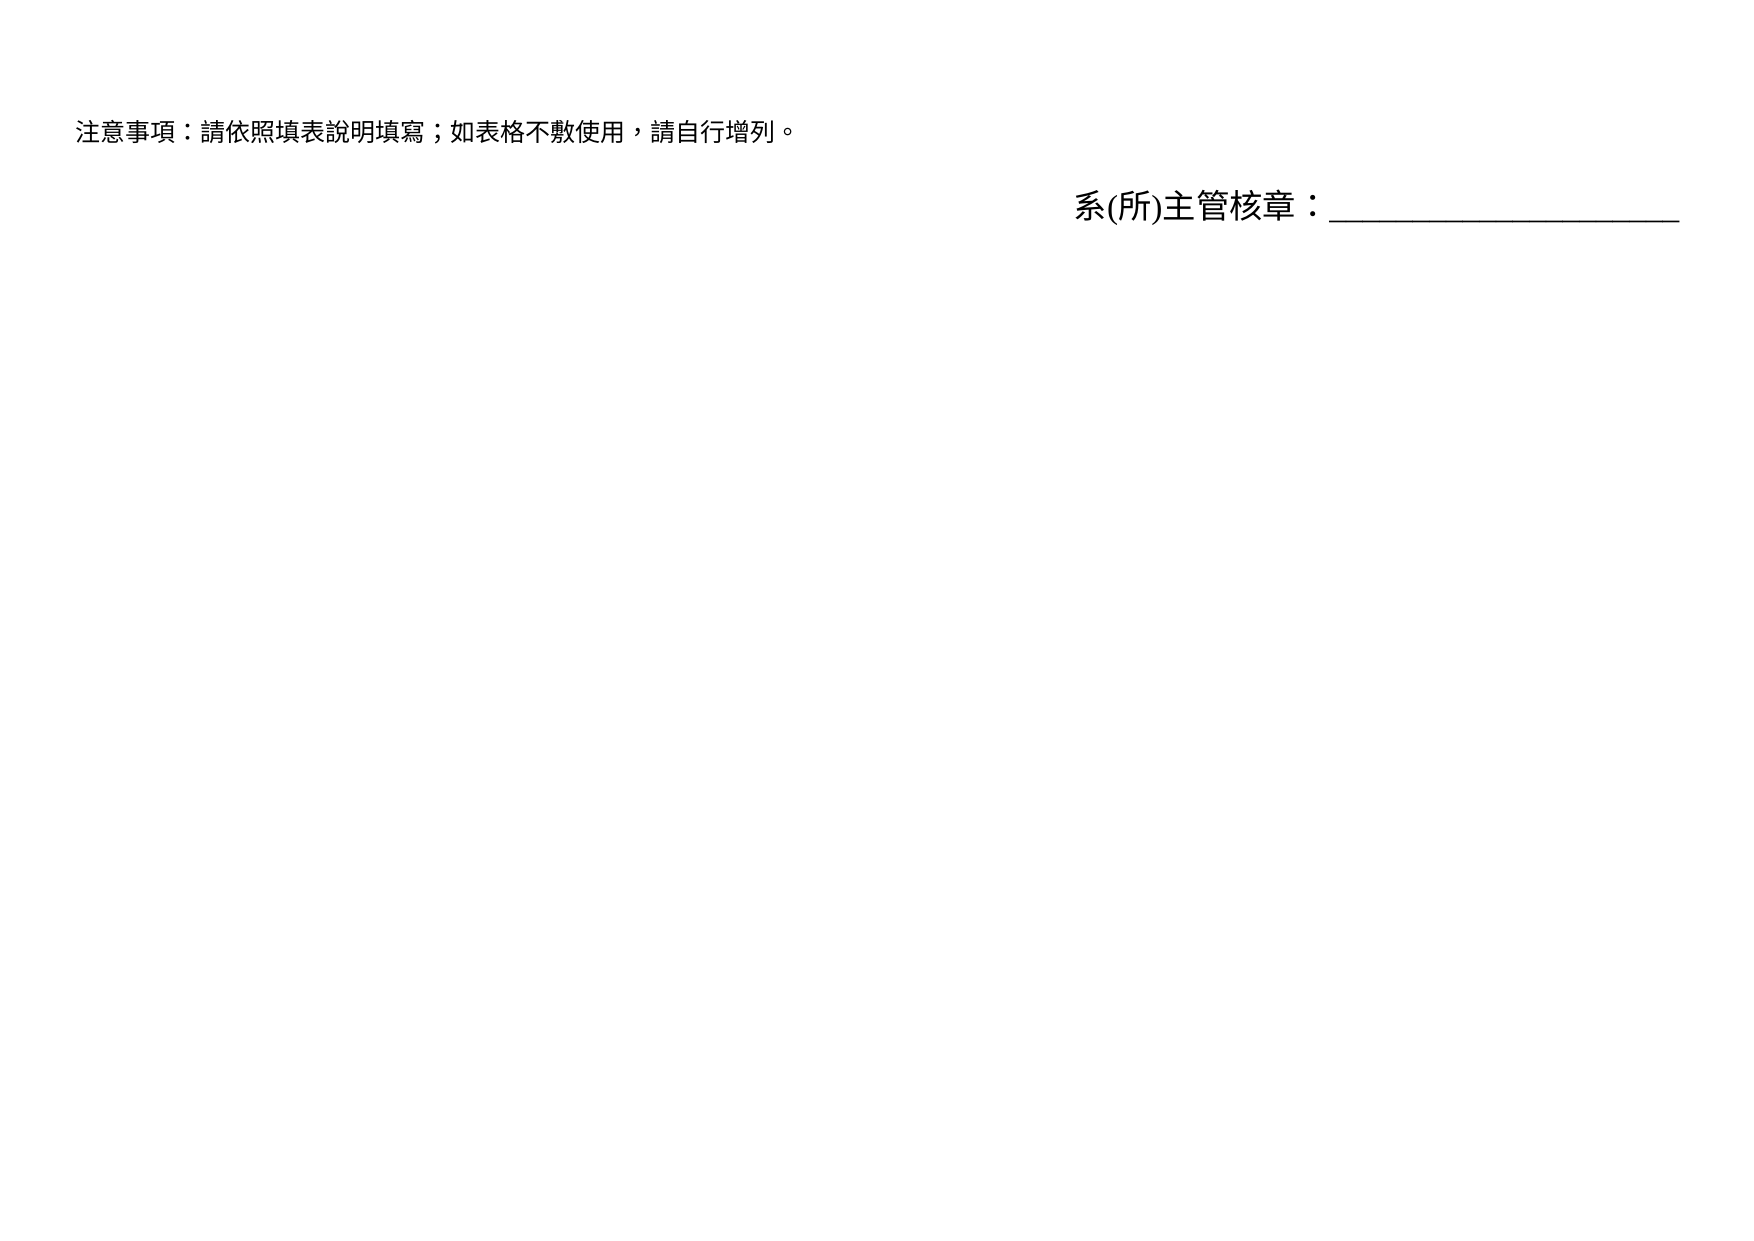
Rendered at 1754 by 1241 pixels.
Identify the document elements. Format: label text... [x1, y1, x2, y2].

text 注意事項：請依照填表說明填寫；如表格不敷使用，請自行增列。 [75, 89, 1679, 151]
text 系(所)主管核章：_____________________ [75, 180, 1679, 228]
